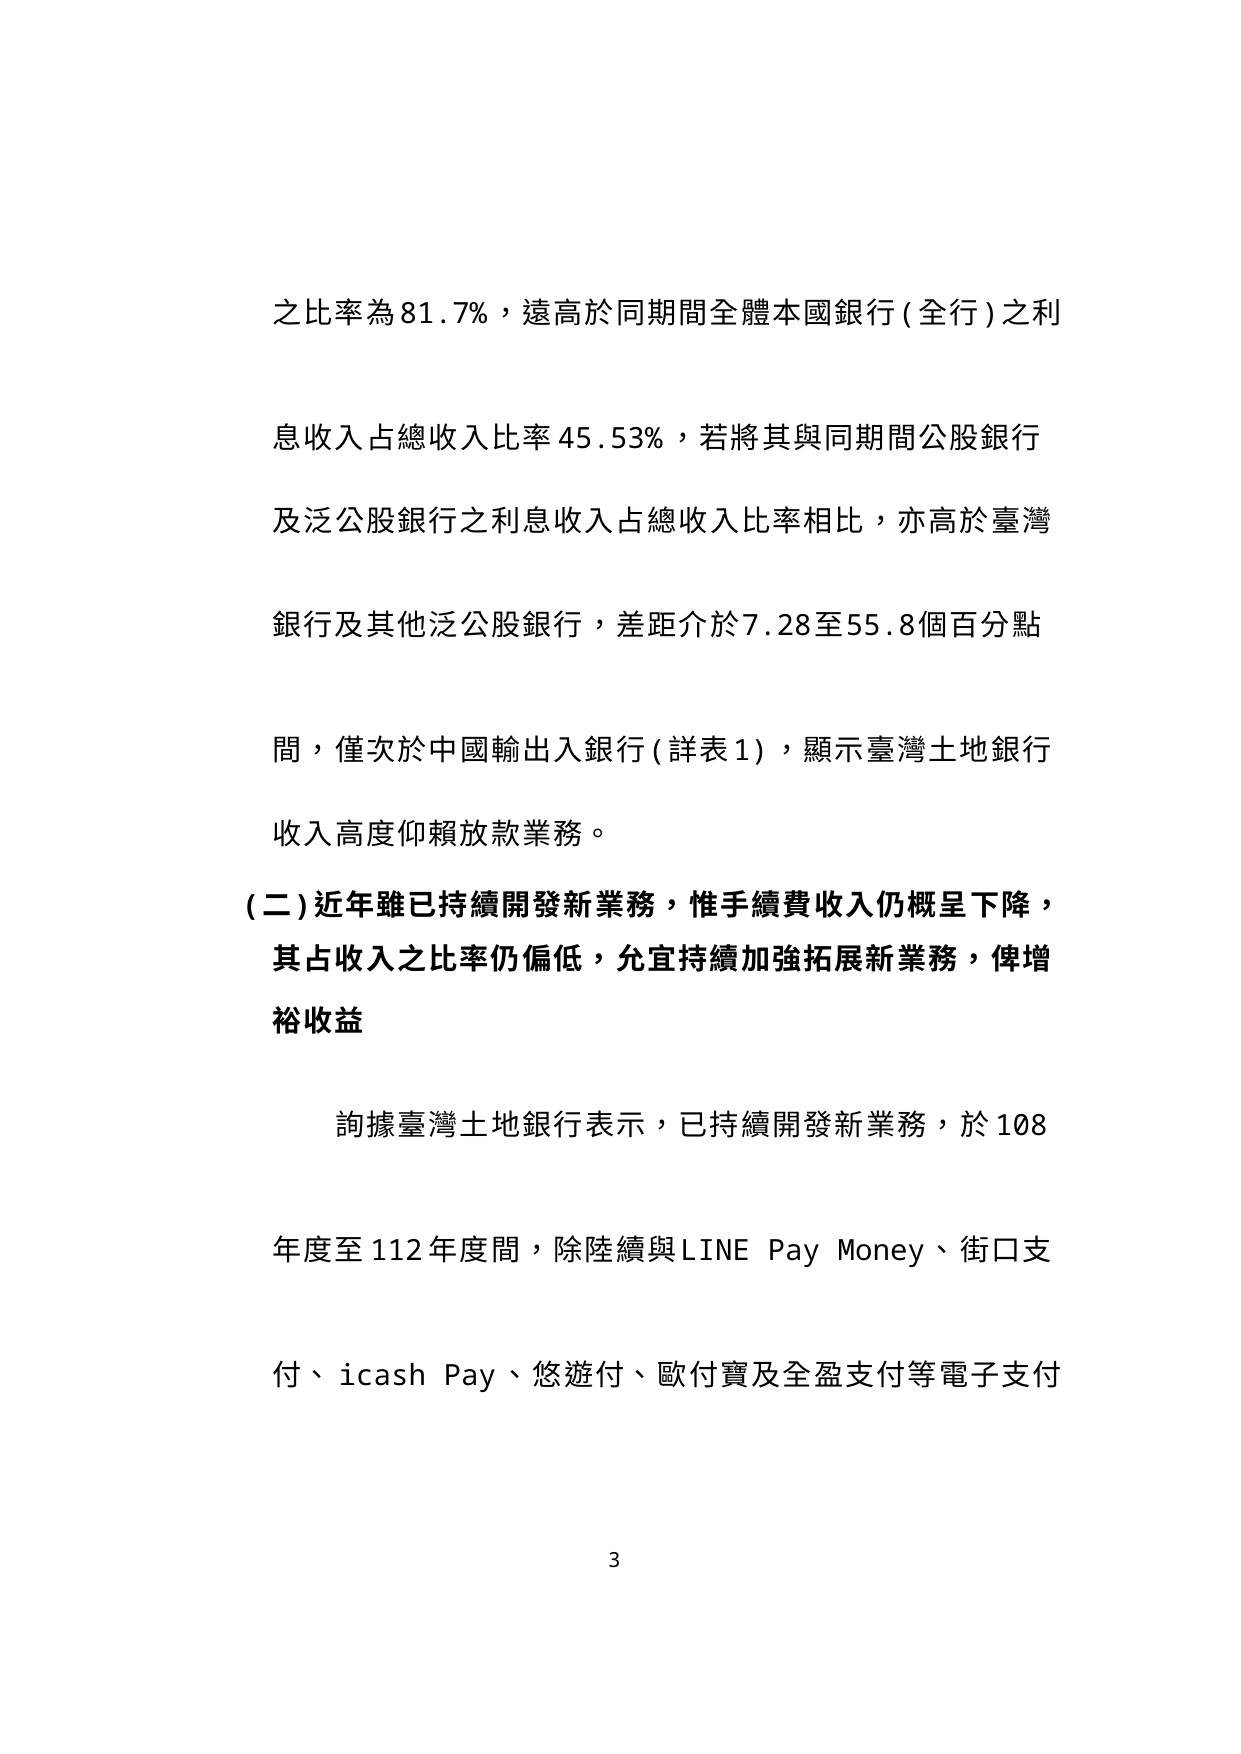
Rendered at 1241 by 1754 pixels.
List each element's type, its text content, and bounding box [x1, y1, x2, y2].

text 之比率為81.7%，遠高於同期間全體本國銀行(全行)之利息收入占總收入比率45.53%，若將其與同期間公股銀行及泛公股銀行之利息收入占總收入比率相比，亦高於臺灣銀行及其他泛公股銀行，差距介於7.28至55.8個百分點間，僅次於中國輸出入銀行(詳表1)，顯示臺灣土地銀行收入高度仰賴放款業務。 [266, 227, 1063, 852]
text (二)近年雖已持續開發新業務，惟手續費收入仍概呈下降，其占收入之比率仍偏低，允宜持續加強拓展新業務，俾增裕收益 [236, 852, 1063, 1040]
text 詢據臺灣土地銀行表示，已持續開發新業務，於108年度至112年度間，除陸續與LINE Pay Money、街口支付、icash Pay、悠遊付、歐付寶及全盈支付等電子支付 [266, 1040, 1063, 1415]
